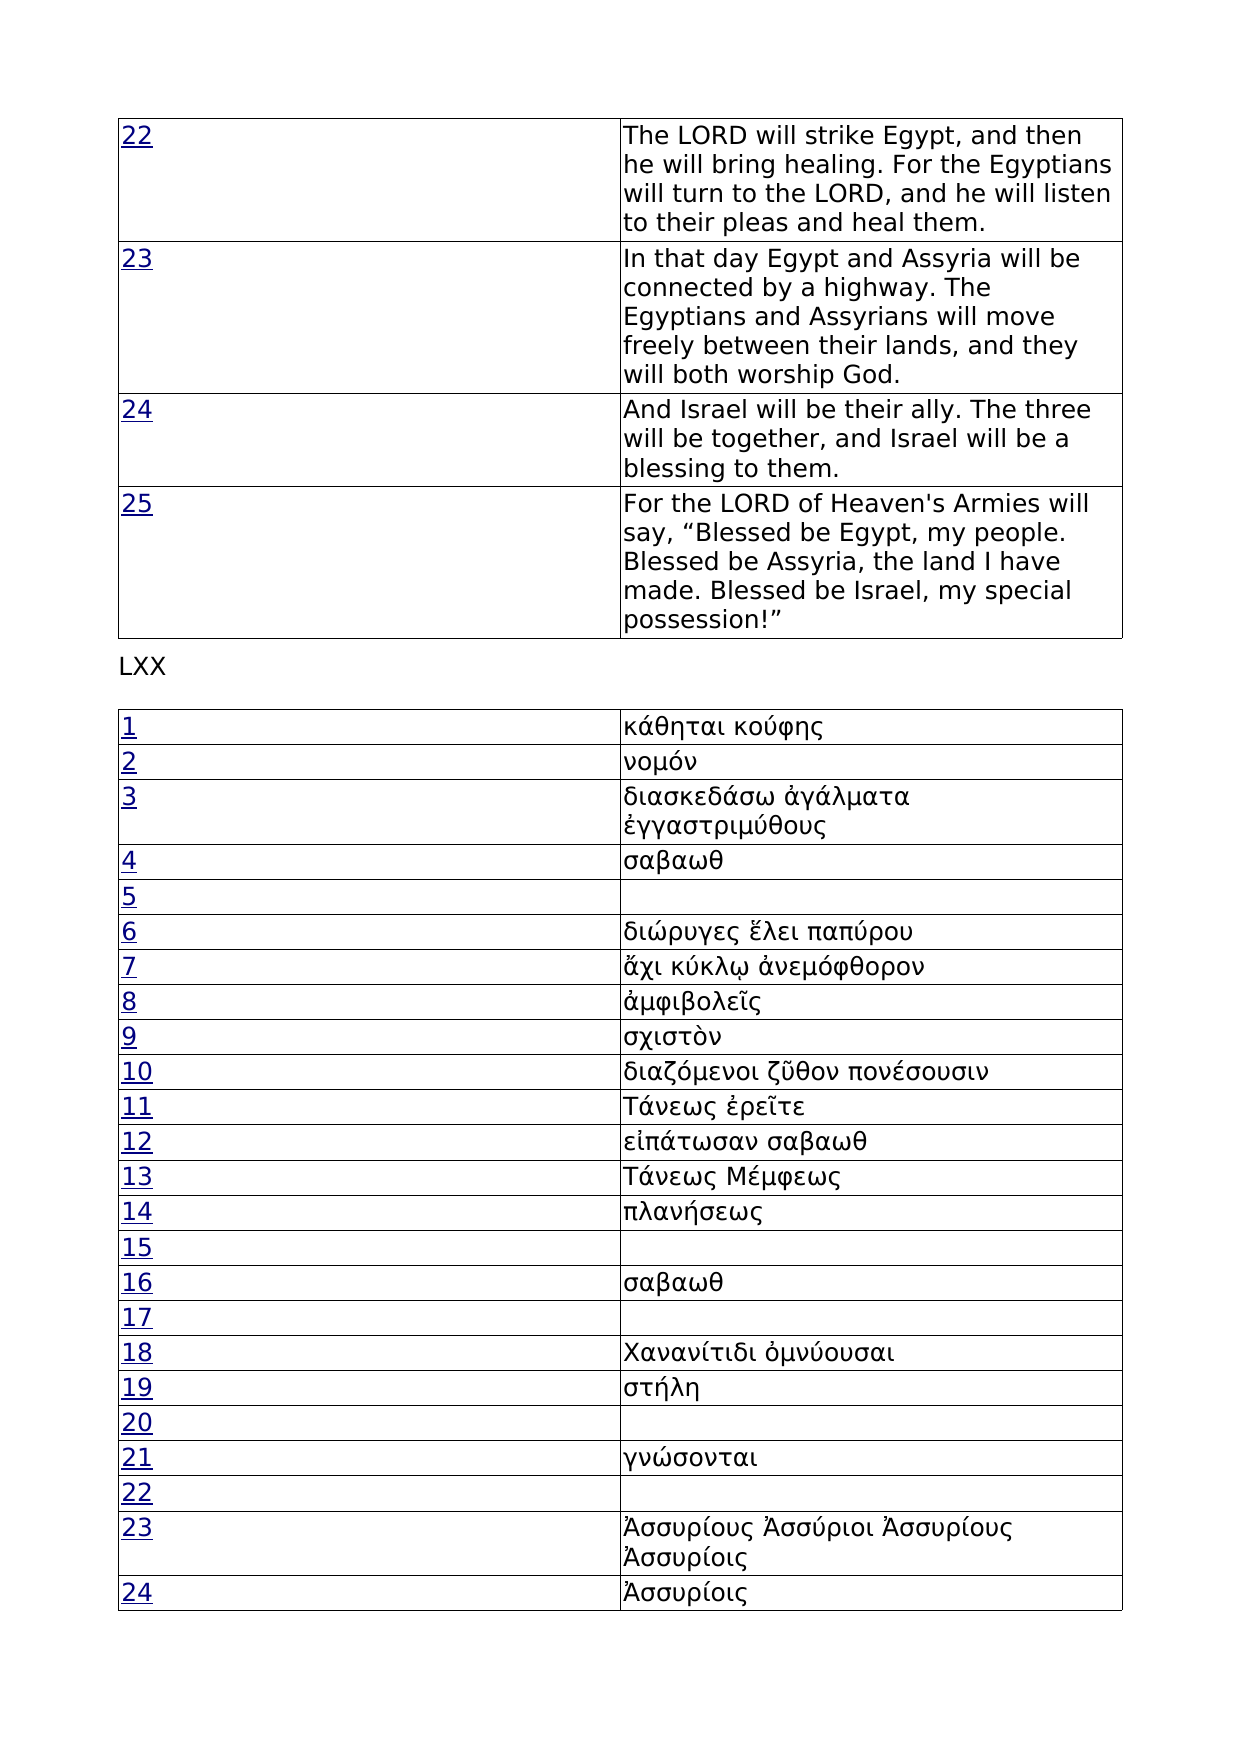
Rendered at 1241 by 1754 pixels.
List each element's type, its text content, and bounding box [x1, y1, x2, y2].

table_cell διώρυγες ἕλει παπύρου [621, 915, 1122, 949]
table_cell 3 [119, 780, 620, 843]
table_header κάθηται κούφης [621, 710, 1122, 744]
table_cell 24 [119, 1576, 620, 1610]
table_cell For the LORD of Heaven's Armies will say, “Blessed be Egypt, my people. Blessed be Assyria, the land I have made. Blessed be Israel, my special possession!” [621, 487, 1122, 638]
table_cell σχιστὸν [621, 1020, 1122, 1054]
table_cell In that day Egypt and Assyria will be connected by a highway. The Egyptians and Assyrians will move freely between their lands, and they will both worship God. [621, 242, 1122, 392]
table_cell ἀμφιβολεῖς [621, 985, 1122, 1019]
table_cell σαβαωθ [621, 1266, 1122, 1300]
table_cell [621, 880, 1122, 914]
table_cell Τάνεως Μέμφεως [621, 1161, 1122, 1194]
table_cell 11 [119, 1090, 620, 1124]
table_cell νομόν [621, 745, 1122, 779]
table_cell [621, 1476, 1122, 1511]
table_cell 6 [119, 915, 620, 949]
table_cell The LORD will strike Egypt, and then he will bring healing. For the Egyptians will turn to the LORD, and he will listen to their pleas and heal them. [621, 119, 1122, 241]
table_cell στήλη [621, 1371, 1122, 1405]
table_cell [621, 1301, 1122, 1335]
table_cell Ἀσσυρίους Ἀσσύριοι Ἀσσυρίους Ἀσσυρίοις [621, 1512, 1122, 1575]
table_cell 10 [119, 1055, 620, 1089]
table_cell [621, 1406, 1122, 1440]
table_cell 15 [119, 1231, 620, 1265]
table_cell 2 [119, 745, 620, 779]
table_cell 20 [119, 1406, 620, 1440]
table_cell εἰπάτωσαν σαβαωθ [621, 1125, 1122, 1159]
table_cell 7 [119, 950, 620, 984]
table_cell And Israel will be their ally. The three will be together, and Israel will be a blessing to them. [621, 394, 1122, 486]
table_cell 14 [119, 1196, 620, 1230]
table_cell 17 [119, 1301, 620, 1335]
table_cell 19 [119, 1371, 620, 1405]
table_cell 16 [119, 1266, 620, 1300]
table_cell 18 [119, 1336, 620, 1370]
table_cell γνώσονται [621, 1441, 1122, 1475]
table_cell 5 [119, 880, 620, 914]
table_cell διαζόμενοι ζῦθον πονέσουσιν [621, 1055, 1122, 1089]
table_cell σαβαωθ [621, 845, 1122, 879]
table_cell 22 [119, 119, 620, 241]
table_cell 8 [119, 985, 620, 1019]
text LXX [118, 653, 1122, 682]
table_cell Χανανίτιδι ὀμνύουσαι [621, 1336, 1122, 1370]
table_cell ἄχι κύκλῳ ἀνεμόφθορον [621, 950, 1122, 984]
table_cell πλανήσεως [621, 1196, 1122, 1230]
table_cell 12 [119, 1125, 620, 1159]
table_header 1 [119, 710, 620, 744]
table_cell διασκεδάσω ἀγάλματα ἐγγαστριμύθους [621, 780, 1122, 843]
table_cell 13 [119, 1161, 620, 1194]
table_cell 23 [119, 242, 620, 392]
table_cell 4 [119, 845, 620, 879]
table_cell 23 [119, 1512, 620, 1575]
table_cell Τάνεως ἐρεῖτε [621, 1090, 1122, 1124]
table_cell 21 [119, 1441, 620, 1475]
table_cell [621, 1231, 1122, 1265]
table_cell 25 [119, 487, 620, 638]
table_cell 22 [119, 1476, 620, 1511]
table_cell 24 [119, 394, 620, 486]
table_cell 9 [119, 1020, 620, 1054]
table_cell Ἀσσυρίοις [621, 1576, 1122, 1610]
